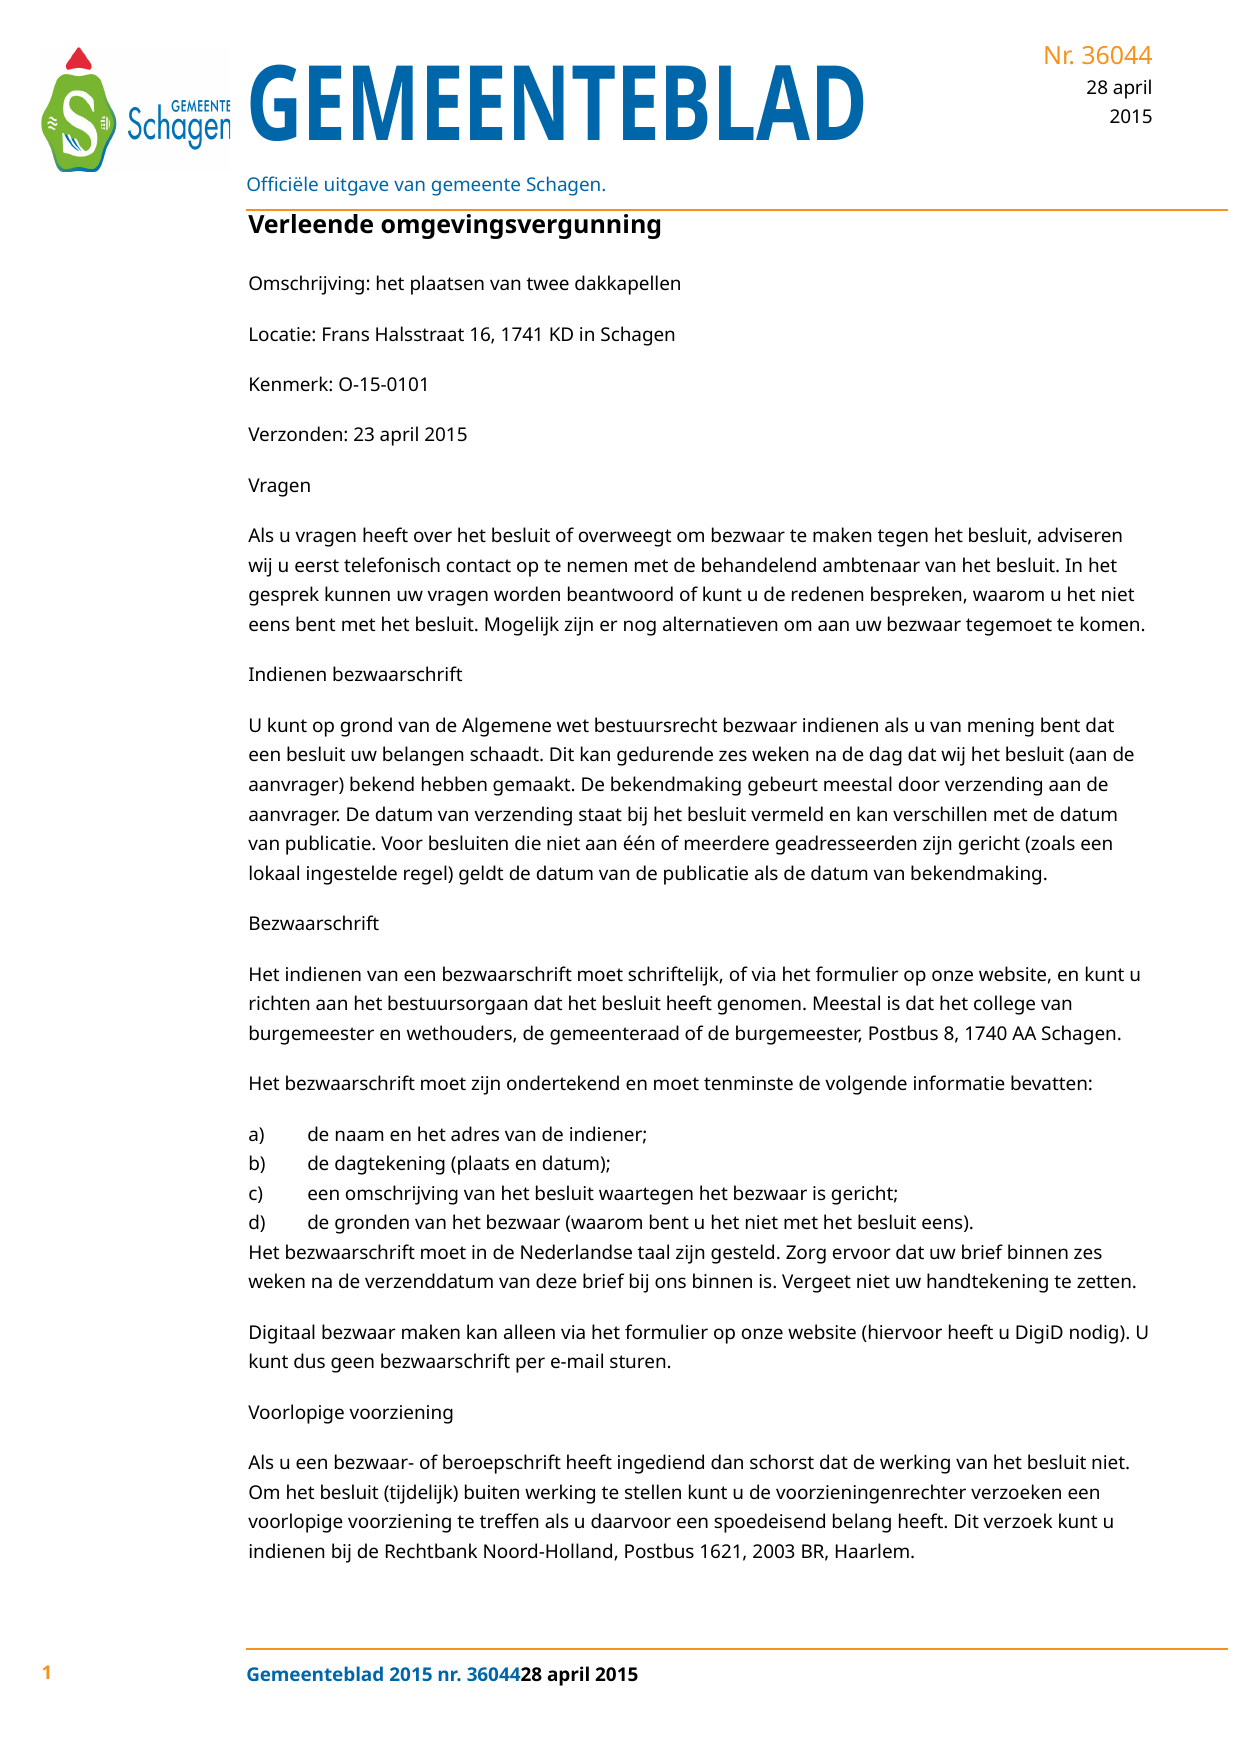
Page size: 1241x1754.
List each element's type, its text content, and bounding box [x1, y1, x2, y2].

text Verzonden: 23 april 2015 [248, 422, 1152, 447]
text Het indienen van een bezwaarschrift moet schriftelijk, of via het formulier op onze website, en kunt u richten aan het bestuursorgaan dat het besluit heeft genomen. Meestal is dat het college van burgemeester en wethouders, de gemeenteraad of de burgemeester, Postbus 8, 1740 AA Schagen. [248, 961, 1152, 1046]
text Omschrijving: het plaatsen van twee dakkapellen [248, 270, 1152, 296]
text Digitaal bezwaar maken kan alleen via het formulier op onze website (hiervoor heeft u DigiD nodig). U kunt dus geen bezwaarschrift per e-mail sturen. [248, 1319, 1152, 1374]
list de gronden van het bezwaar (waarom bent u het niet met het besluit eens). [248, 1209, 1152, 1235]
text Locatie: Frans Halsstraat 16, 1741 KD in Schagen [248, 321, 1152, 346]
text Kenmerk: O-15-0101 [248, 371, 1152, 397]
text Het bezwaarschrift moet in de Nederlandse taal zijn gesteld. Zorg ervoor dat uw brief binnen zes weken na de verzenddatum van deze brief bij ons binnen is. Vergeet niet uw handtekening te zetten. [248, 1239, 1152, 1294]
text Als u een bezwaar- of beroepschrift heeft ingediend dan schorst dat de werking van het besluit niet. Om het besluit (tijdelijk) buiten werking te stellen kunt u de voorzieningenrechter verzoeken een voorlopige voorziening te treffen als u daarvoor een spoedeisend belang heeft. Dit verzoek kunt u indienen bij de Rechtbank Noord-Holland, Postbus 1621, 2003 BR, Haarlem. [248, 1449, 1152, 1564]
picture [41, 47, 231, 172]
text Bezwaarschrift [248, 910, 1152, 936]
text U kunt op grond van de Algemene wet bestuursrecht bezwaar indienen als u van mening bent dat een besluit uw belangen schaadt. Dit kan gedurende zes weken na de dag dat wij het besluit (aan de aanvrager) bekend hebben gemaakt. De bekendmaking gebeurt meestal door verzending aan de aanvrager. De datum van verzending staat bij het besluit vermeld en kan verschillen met de datum van publicatie. Voor besluiten die niet aan één of meerdere geadresseerden zijn gericht (zoals een lokaal ingestelde regel) geldt de datum van de publicatie als de datum van bekendmaking. [248, 712, 1152, 886]
text Voorlopige voorziening [248, 1399, 1152, 1425]
text Indienen bezwaarschrift [248, 662, 1152, 687]
text Vragen [248, 472, 1152, 498]
text Als u vragen heeft over het besluit of overweegt om bezwaar te maken tegen het besluit, adviseren wij u eerst telefonisch contact op te nemen met de behandelend ambtenaar van het besluit. In het gesprek kunnen uw vragen worden beantwoord of kunt u de redenen bespreken, waarom u het niet eens bent met het besluit. Mogelijk zijn er nog alternatieven om aan uw bezwaar tegemoet te komen. [248, 522, 1152, 637]
text Het bezwaarschrift moet zijn ondertekend en moet tenminste de volgende informatie bevatten: [248, 1070, 1152, 1096]
text Verleende omgevingsvergunning [248, 211, 1152, 241]
list de naam en het adres van de indiener; [248, 1121, 1152, 1146]
list de dagtekening (plaats en datum); [248, 1150, 1152, 1176]
list een omschrijving van het besluit waartegen het bezwaar is gericht; [248, 1180, 1152, 1206]
